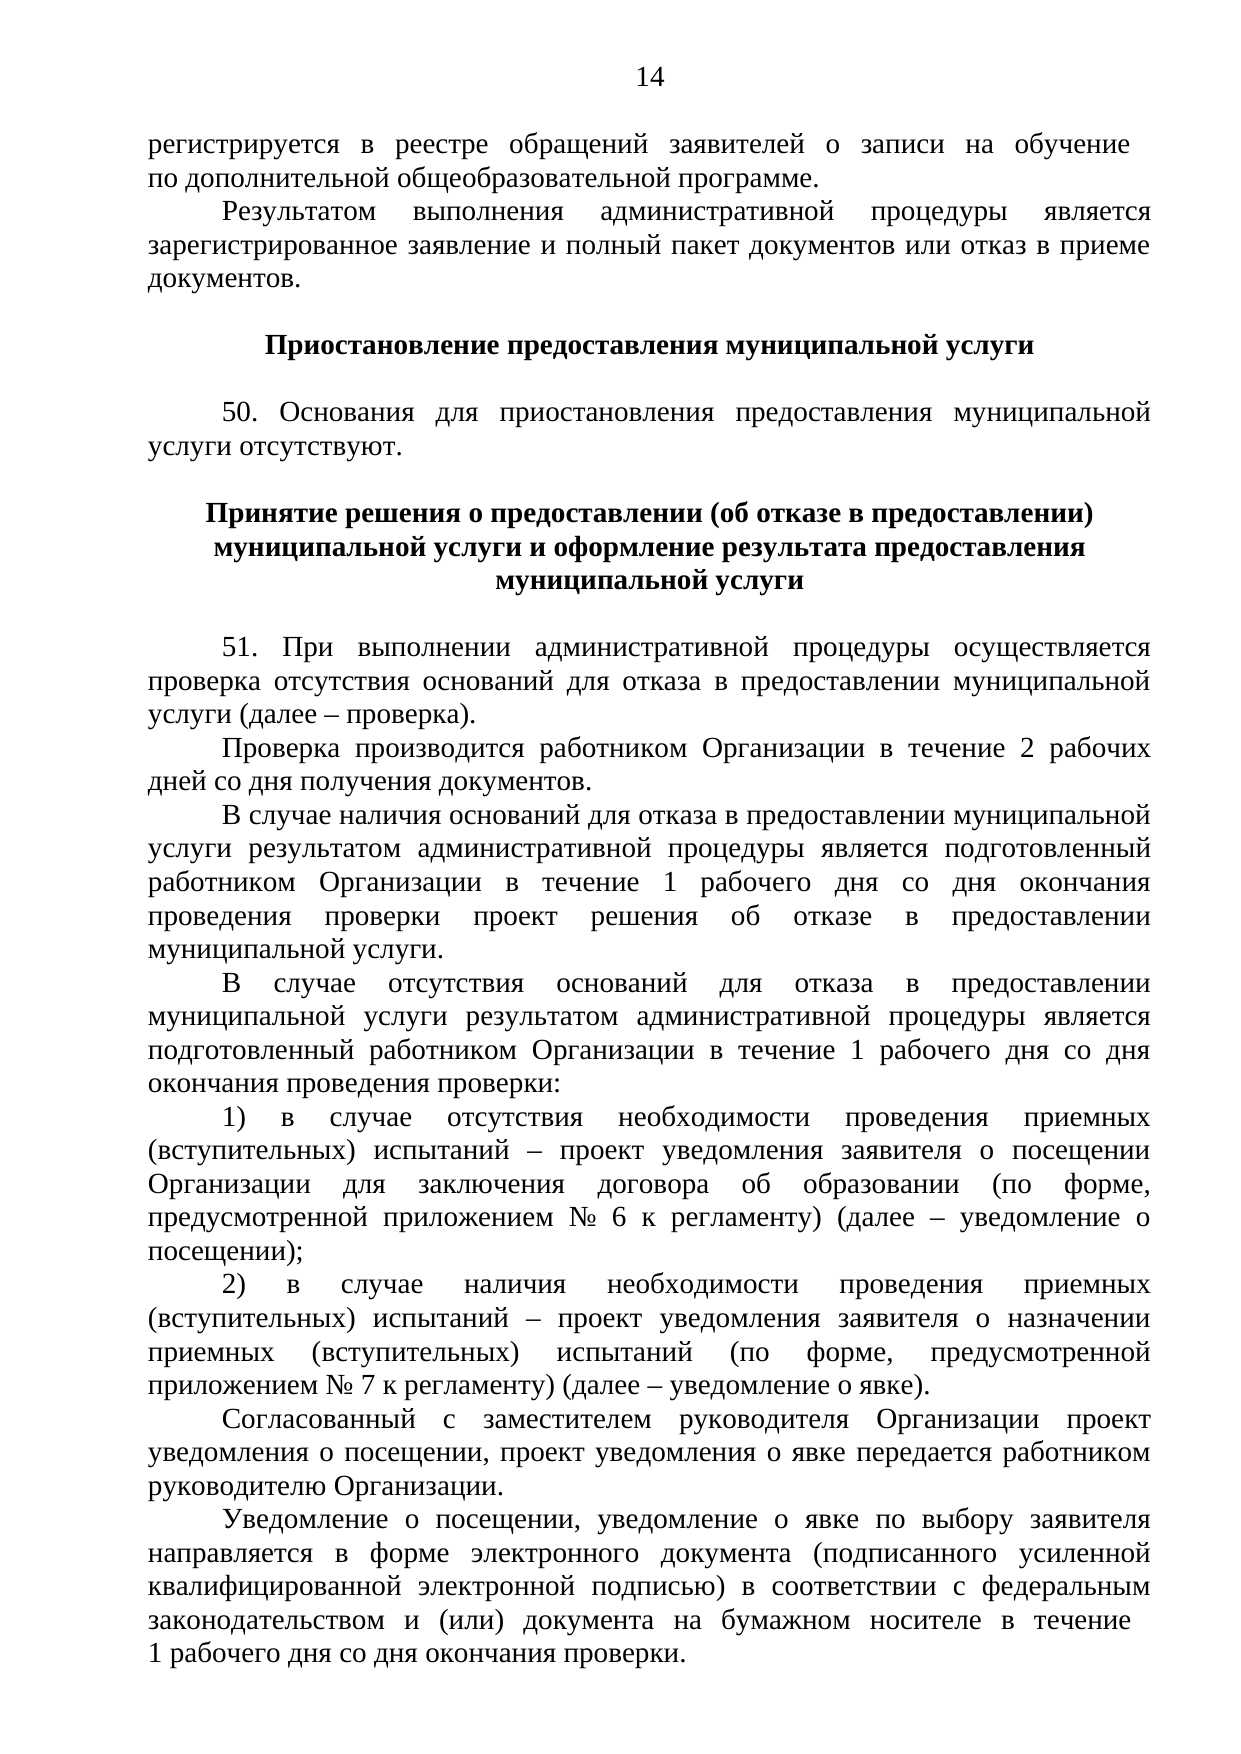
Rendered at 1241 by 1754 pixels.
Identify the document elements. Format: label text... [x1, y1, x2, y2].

text 51. При выполнении административной процедуры осуществляется проверка отсутствия оснований для отказа в предоставлении муниципальной услуги (далее – проверка). [148, 629, 1152, 730]
text Принятие решения о предоставлении (об отказе в предоставлении) муниципальной услуги и оформление результата предоставления муниципальной услуги [148, 495, 1152, 596]
text регистрируется в реестре обращений заявителей о записи на обучение по дополнительной общеобразовательной программе. [148, 126, 1152, 193]
text 1) в случае отсутствия необходимости проведения приемных (вступительных) испытаний – проект уведомления заявителя о посещении Организации для заключения договора об образовании (по форме, предусмотренной приложением № 6 к регламенту) (далее – уведомление о посещении); [148, 1099, 1152, 1267]
text В случае наличия оснований для отказа в предоставлении муниципальной услуги результатом административной процедуры является подготовленный работником Организации в течение 1 рабочего дня со дня окончания проведения проверки проект решения об отказе в предоставлении муниципальной услуги. [148, 797, 1152, 965]
text Уведомление о посещении, уведомление о явке по выбору заявителя направляется в форме электронного документа (подписанного усиленной квалифицированной электронной подписью) в соответствии с федеральным законодательством и (или) документа на бумажном носителе в течение 1 рабочего дня со дня окончания проверки. [148, 1501, 1152, 1669]
text 50. Основания для приостановления предоставления муниципальной услуги отсутствуют. [148, 394, 1152, 462]
text Согласованный с заместителем руководителя Организации проект уведомления о посещении, проект уведомления о явке передается работником руководителю Организации. [148, 1401, 1152, 1501]
text Результатом выполнения административной процедуры является зарегистрированное заявление и полный пакет документов или отказ в приеме документов. [148, 193, 1152, 294]
text Приостановление предоставления муниципальной услуги [148, 327, 1152, 361]
text Проверка производится работником Организации в течение 2 рабочих дней со дня получения документов. [148, 730, 1152, 797]
text 2) в случае наличия необходимости проведения приемных (вступительных) испытаний – проект уведомления заявителя о назначении приемных (вступительных) испытаний (по форме, предусмотренной приложением № 7 к регламенту) (далее – уведомление о явке). [148, 1267, 1152, 1401]
text В случае отсутствия оснований для отказа в предоставлении муниципальной услуги результатом административной процедуры является подготовленный работником Организации в течение 1 рабочего дня со дня окончания проведения проверки: [148, 965, 1152, 1099]
